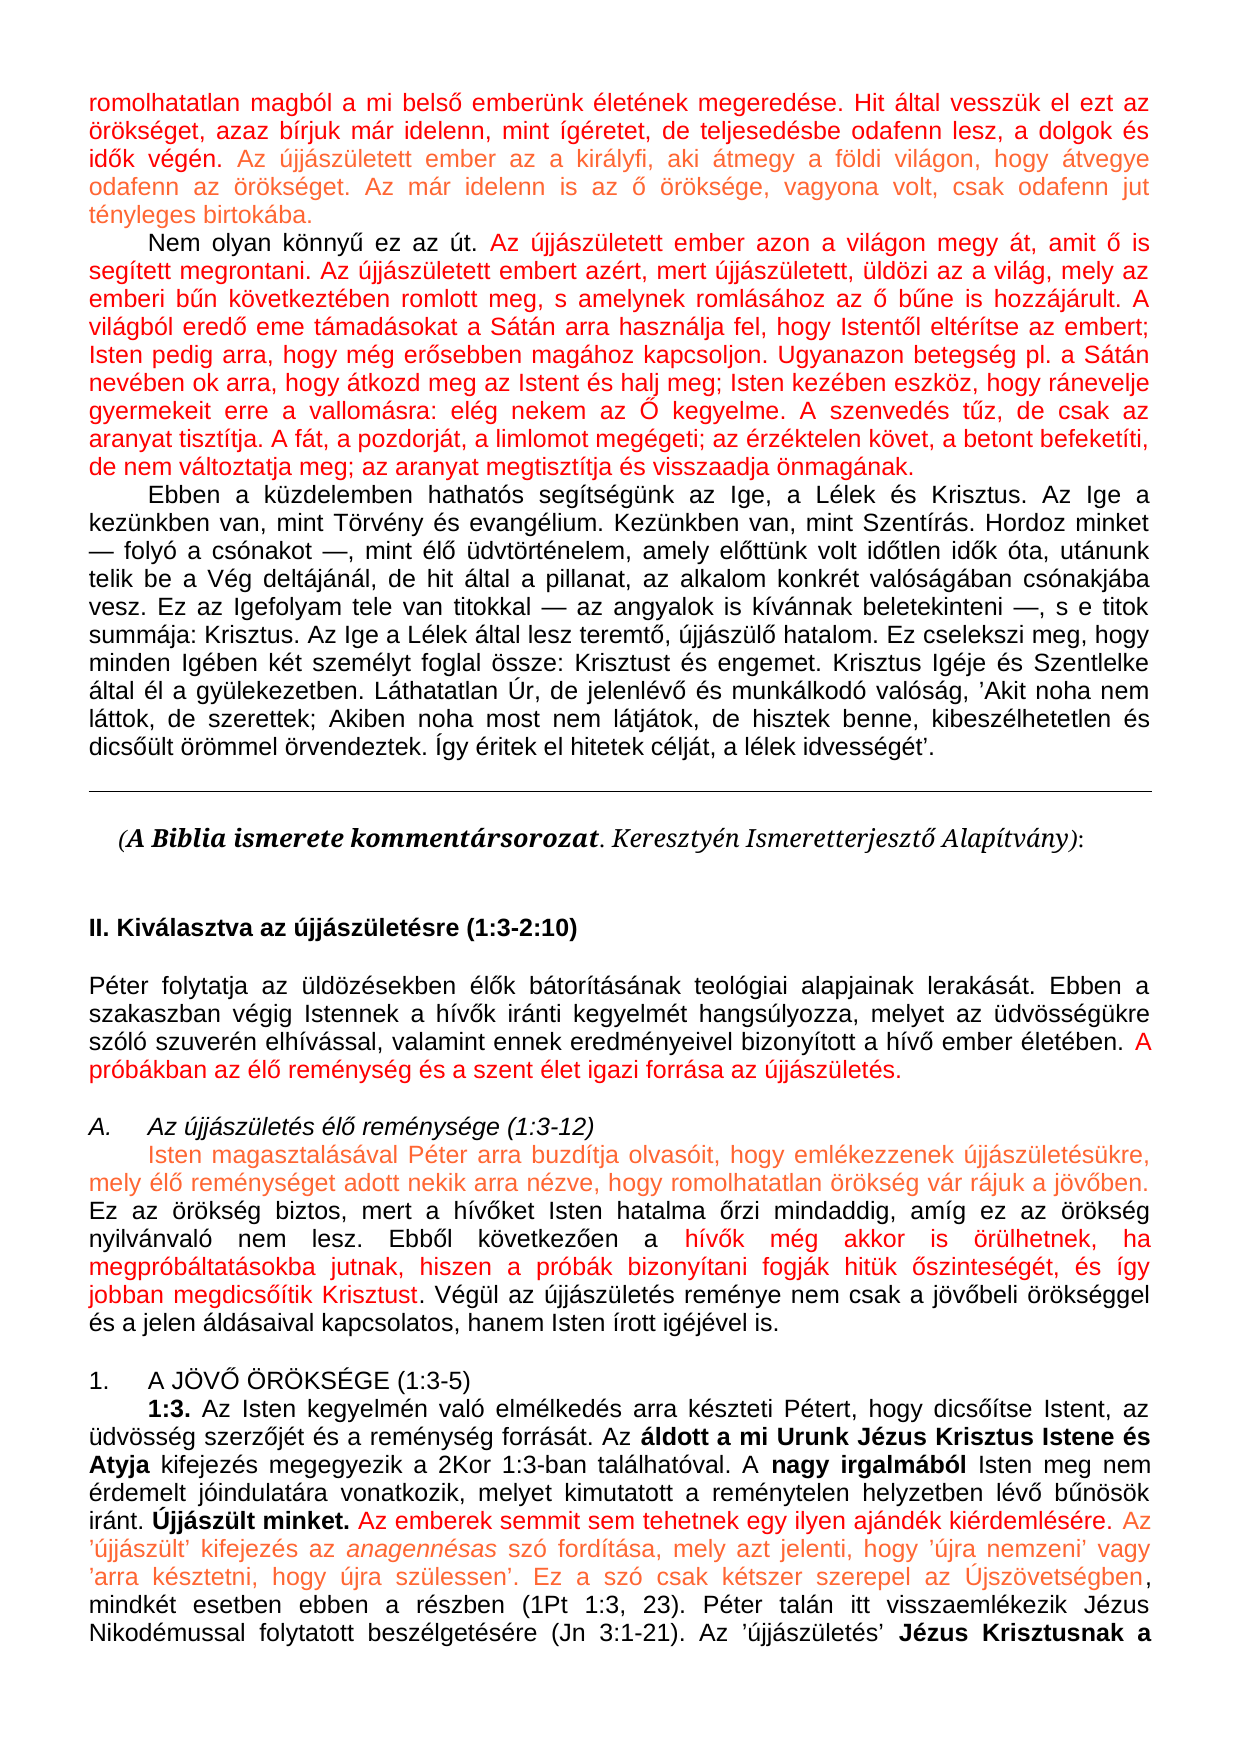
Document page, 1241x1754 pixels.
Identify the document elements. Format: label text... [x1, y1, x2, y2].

text Ebben a küzdelemben hathatós segítségünk az Ige, a Lélek és Krisztus. Az Ige a kezünkben van, mint Törvény és evangélium. Kezünkben van, mint Szentírás. Hordoz minket — folyó a csónakot —, mint élő üdvtörténelem, amely előttünk volt időtlen idők óta, utánunk telik be a Vég deltájánál, de hit által a pillanat, az alkalom konkrét valóságában csónakjába vesz. Ez az Igefolyam tele van titokkal — az angyalok is kívánnak beletekinteni —, s e titok summája: Krisztus. Az Ige a Lélek által lesz teremtő, újjászülő hatalom. Ez cselekszi meg, hogy minden Igében két személyt foglal össze: Krisztust és engemet. Krisztus Igéje és Szentlelke által él a gyülekezetben. Láthatatlan Úr, de jelenlévő és munkálkodó valóság, ’Akit noha nem láttok, de szerettek; Akiben noha most nem látjátok, de hisztek benne, kibeszélhetetlen és dicsőült örömmel örvendeztek. Így éritek el hitetek célját, a lélek idvességét’. [88, 481, 1152, 761]
text II. Kiválasztva az újjászületésre (1:3-2:10) [88, 914, 1152, 942]
text (A Biblia ismerete kommentársorozat. Keresztyén Ismeretterjesztő Alapítvány): [88, 792, 1152, 884]
text romolhatatlan magból a mi belső emberünk életének megeredése. Hit által vesszük el ezt az örökséget, azaz bírjuk már idelenn, mint ígéretet, de teljesedésbe odafenn lesz, a dolgok és idők végén. Az újjászületett ember az a királyfi, aki átmegy a földi világon, hogy átvegye odafenn az örökséget. Az már idelenn is az ő öröksége, vagyona volt, csak odafenn jut tényleges birtokába. [88, 88, 1152, 229]
text Nem olyan könnyű ez az út. Az újjászületett ember azon a világon megy át, amit ő is segített megrontani. Az újjászületett embert azért, mert újjászületett, üldözi az a világ, mely az emberi bűn következtében romlott meg, s amelynek romlásához az ő bűne is hozzájárult. A világból eredő eme támadásokat a Sátán arra használja fel, hogy Istentől eltérítse az embert; Isten pedig arra, hogy még erősebben magához kapcsoljon. Ugyanazon betegség pl. a Sátán nevében ok arra, hogy átkozd meg az Istent és halj meg; Isten kezében eszköz, hogy ránevelje gyermekeit erre a vallomásra: elég nekem az Ő kegyelme. A szenvedés tűz, de csak az aranyat tisztítja. A fát, a pozdorját, a limlomot megégeti; az érzéktelen követ, a betont befeketíti, de nem változtatja meg; az aranyat megtisztítja és visszaadja önmagának. [88, 229, 1152, 481]
text Isten magasztalásával Péter arra buzdítja olvasóit, hogy emlékezzenek újjászületésükre, mely élő reménységet adott nekik arra nézve, hogy romolhatatlan örökség vár rájuk a jövőben. Ez az örökség biztos, mert a hívőket Isten hatalma őrzi mindaddig, amíg ez az örökség nyilvánvaló nem lesz. Ebből következően a hívők még akkor is örülhetnek, ha megpróbáltatásokba jutnak, hiszen a próbák bizonyítani fogják hitük őszinteségét, és így jobban megdicsőítik Krisztust. Végül az újjászületés reménye nem csak a jövőbeli örökséggel és a jelen áldásaival kapcsolatos, hanem Isten írott igéjével is. [88, 1141, 1152, 1337]
text 1:3. Az Isten kegyelmén való elmélkedés arra készteti Pétert, hogy dicsőítse Istent, az üdvösség szerzőjét és a reménység forrását. Az áldott a mi Urunk Jézus Krisztus Istene és Atyja kifejezés megegyezik a 2Kor 1:3-ban találhatóval. A nagy irgalmából Isten meg nem érdemelt jóindulatára vonatkozik, melyet kimutatott a reménytelen helyzetben lévő bűnösök iránt. Újjászült minket. Az emberek semmit sem tehetnek egy ilyen ajándék kiérdemlésére. Az ’újjászült’ kifejezés az anagennésas szó fordítása, mely azt jelenti, hogy ’újra nemzeni’ vagy ’arra késztetni, hogy újra szülessen’. Ez a szó csak kétszer szerepel az Újszövetségben, mindkét esetben ebben a részben (1Pt 1:3, 23). Péter talán itt visszaemlékezik Jézus Nikodémussal folytatott beszélgetésére (Jn 3:1-21). Az ’újjászületés’ Jézus Krisztusnak a [88, 1395, 1152, 1647]
text 1. A JÖVŐ ÖRÖKSÉGE (1:3-5) [88, 1367, 1152, 1395]
text A. Az újjászületés élő reménysége (1:3-12) [88, 1113, 1152, 1141]
text Péter folytatja az üldözésekben élők bátorításának teológiai alapjainak lerakását. Ebben a szakaszban végig Istennek a hívők iránti kegyelmét hangsúlyozza, melyet az üdvösségükre szóló szuverén elhívással, valamint ennek eredményeivel bizonyított a hívő ember életében. A próbákban az élő reménység és a szent élet igazi forrása az újjászületés. [88, 971, 1152, 1083]
